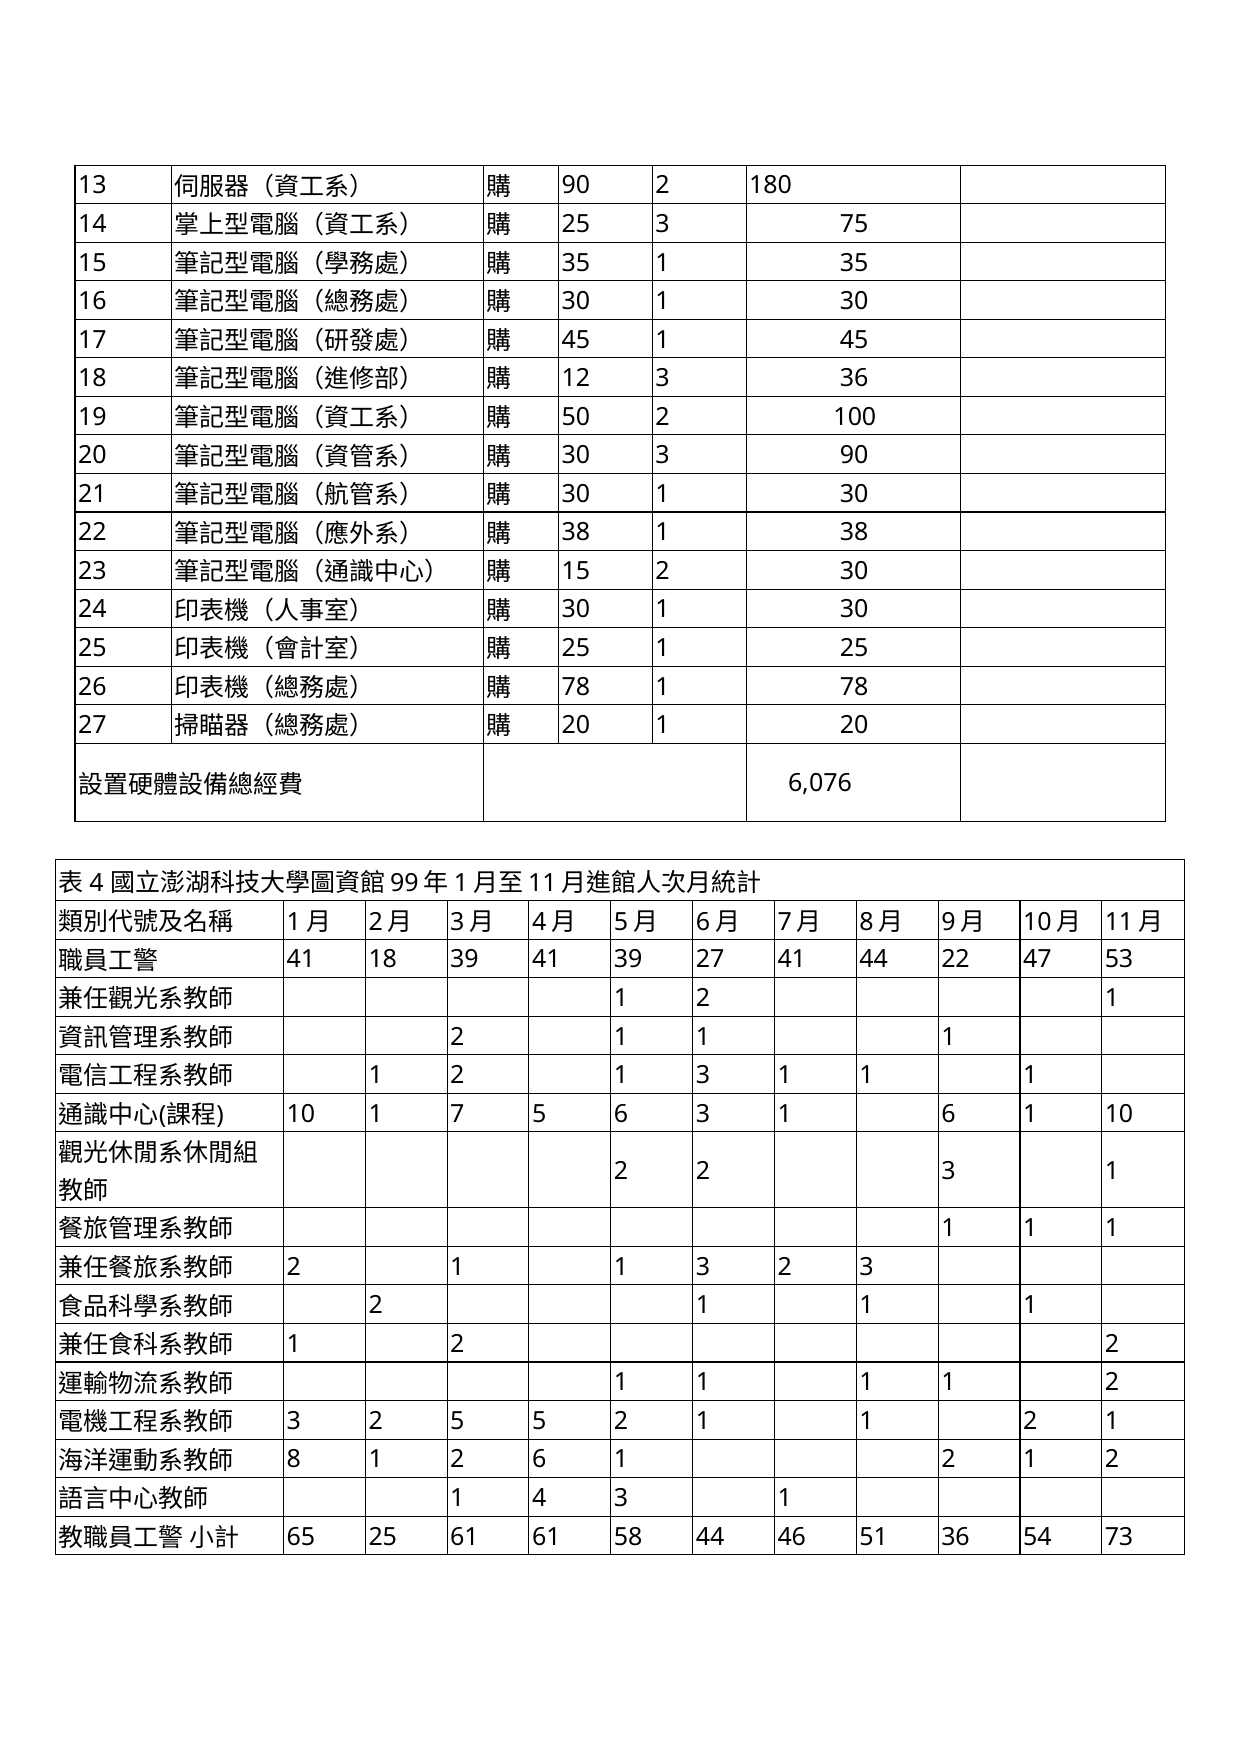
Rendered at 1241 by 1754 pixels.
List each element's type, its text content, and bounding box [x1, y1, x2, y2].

table_cell [1102, 1017, 1184, 1054]
table_cell 購 [484, 243, 558, 280]
table_cell [366, 1132, 447, 1207]
table_cell 75 [747, 204, 960, 242]
table_cell 掃瞄器（總務處） [172, 705, 483, 743]
table_cell 45 [747, 320, 960, 357]
table_cell 30 [559, 590, 652, 627]
table_cell 2 [611, 1132, 692, 1207]
table_cell 印表機（總務處） [172, 667, 483, 704]
table_cell [857, 1324, 938, 1361]
table_cell 印表機（人事室） [172, 590, 483, 627]
table_cell 1 [653, 243, 746, 280]
table_cell [448, 1285, 528, 1323]
table_cell 1 [1021, 1055, 1101, 1093]
table_cell 5月 [611, 901, 692, 938]
table_header 表 4 國立澎湖科技大學圖資館99年1月至11月進館人次月統計 [56, 860, 1184, 900]
table_cell [1021, 1324, 1101, 1361]
table_cell [1102, 1478, 1184, 1516]
table_cell 1 [653, 705, 746, 743]
table_cell 1 [775, 1094, 856, 1131]
table_cell [529, 1363, 610, 1400]
table_cell 1 [653, 513, 746, 550]
table_cell 25 [747, 628, 960, 666]
table_cell 2 [284, 1247, 365, 1284]
table_cell [366, 1324, 447, 1361]
table_cell 購 [484, 397, 558, 434]
table_cell [961, 705, 1165, 743]
table_cell 2 [653, 397, 746, 434]
table_cell 2 [939, 1440, 1019, 1477]
table_cell 2 [775, 1247, 856, 1284]
table_cell 購 [484, 204, 558, 242]
table_cell 1 [939, 1208, 1019, 1246]
table_cell [775, 1017, 856, 1054]
table_cell [284, 1208, 365, 1246]
table_cell [448, 1132, 528, 1207]
table_cell 2 [448, 1017, 528, 1054]
table_cell [1102, 1055, 1184, 1093]
table_cell 44 [857, 940, 938, 977]
table_cell 伺服器（資工系） [172, 166, 483, 203]
table_cell [857, 1208, 938, 1246]
table_cell [939, 1401, 1019, 1438]
table_cell 2 [653, 551, 746, 588]
table_cell 20 [747, 705, 960, 743]
table_cell [529, 1017, 610, 1054]
table_cell [284, 1285, 365, 1323]
table_cell 1 [448, 1478, 528, 1516]
table_cell [857, 1478, 938, 1516]
table_cell 25 [76, 628, 171, 666]
table_cell [284, 1363, 365, 1400]
table_cell [1102, 1285, 1184, 1323]
table_cell 25 [366, 1517, 447, 1554]
table_cell 2 [1021, 1401, 1101, 1438]
table_cell 餐旅管理系教師 [56, 1208, 283, 1246]
table_cell 10 [1102, 1094, 1184, 1131]
table_cell 筆記型電腦（總務處） [172, 281, 483, 319]
table_cell 53 [1102, 940, 1184, 977]
table_cell 4 [529, 1478, 610, 1516]
table_cell 44 [693, 1517, 774, 1554]
table_cell [529, 1132, 610, 1207]
table_cell 18 [76, 358, 171, 396]
table_cell 7 [448, 1094, 528, 1131]
table_cell 78 [559, 667, 652, 704]
table_cell [961, 590, 1165, 627]
table_cell 30 [747, 281, 960, 319]
table_cell [284, 1017, 365, 1054]
table_cell 筆記型電腦（研發處） [172, 320, 483, 357]
table_cell [939, 1478, 1019, 1516]
table_cell 1 [1021, 1285, 1101, 1323]
table_cell 1 [284, 1324, 365, 1361]
table_cell 1 [366, 1094, 447, 1131]
table_cell [775, 1285, 856, 1323]
table_cell 3 [857, 1247, 938, 1284]
table_cell [529, 978, 610, 1016]
table_cell [961, 744, 1165, 821]
table_cell 2 [1102, 1363, 1184, 1400]
table_cell 購 [484, 513, 558, 550]
table_cell 6 [529, 1440, 610, 1477]
table_cell 電信工程系教師 [56, 1055, 283, 1093]
table_cell [611, 1285, 692, 1323]
table_cell 45 [559, 320, 652, 357]
table_cell 27 [693, 940, 774, 977]
table_cell [366, 1208, 447, 1246]
table_cell 語言中心教師 [56, 1478, 283, 1516]
table_cell 58 [611, 1517, 692, 1554]
table_cell [775, 1324, 856, 1361]
table_cell [961, 281, 1165, 319]
table_cell 兼任餐旅系教師 [56, 1247, 283, 1284]
table_cell 掌上型電腦（資工系） [172, 204, 483, 242]
table_cell 職員工警 [56, 940, 283, 977]
table_cell 3 [653, 204, 746, 242]
table_cell 4月 [529, 901, 610, 938]
table_cell 1 [611, 1440, 692, 1477]
table_cell 36 [747, 358, 960, 396]
table_cell [775, 978, 856, 1016]
table_cell 1 [857, 1401, 938, 1438]
table_cell 78 [747, 667, 960, 704]
table_cell [1021, 1132, 1101, 1207]
table_cell 8 [284, 1440, 365, 1477]
table_cell 筆記型電腦（學務處） [172, 243, 483, 280]
table_cell 11月 [1102, 901, 1184, 938]
table_cell 1 [857, 1363, 938, 1400]
table_cell [1102, 1247, 1184, 1284]
table_cell 1 [693, 1017, 774, 1054]
table_cell 1 [857, 1285, 938, 1323]
table_cell 1 [366, 1440, 447, 1477]
table_cell 100 [747, 397, 960, 434]
table_cell 12 [559, 358, 652, 396]
table_cell [857, 1094, 938, 1131]
table_cell [611, 1208, 692, 1246]
table_cell [366, 1247, 447, 1284]
table_cell 47 [1021, 940, 1101, 977]
table_cell 10月 [1021, 901, 1101, 938]
table_cell 3 [653, 435, 746, 473]
table_cell [961, 358, 1165, 396]
table_cell 資訊管理系教師 [56, 1017, 283, 1054]
table_cell 8月 [857, 901, 938, 938]
table_cell [1021, 1247, 1101, 1284]
table_cell 購 [484, 166, 558, 203]
table_cell 筆記型電腦（資管系） [172, 435, 483, 473]
table_cell 1 [693, 1363, 774, 1400]
table_cell 90 [747, 435, 960, 473]
table_cell [693, 1208, 774, 1246]
table_cell [961, 243, 1165, 280]
table_cell 7月 [775, 901, 856, 938]
table_cell 兼任觀光系教師 [56, 978, 283, 1016]
table_cell 購 [484, 358, 558, 396]
table_cell [961, 551, 1165, 588]
table_cell 6 [939, 1094, 1019, 1131]
table_cell 電機工程系教師 [56, 1401, 283, 1438]
table_cell 6,076 [747, 744, 960, 821]
table_cell 35 [559, 243, 652, 280]
table_cell [939, 1247, 1019, 1284]
table_cell [961, 667, 1165, 704]
table_cell 海洋運動系教師 [56, 1440, 283, 1477]
table_cell 10 [284, 1094, 365, 1131]
table_cell 教職員工警 小計 [56, 1517, 283, 1554]
table_cell [775, 1363, 856, 1400]
table_cell [448, 1363, 528, 1400]
table_cell [1021, 978, 1101, 1016]
table_cell 1 [693, 1285, 774, 1323]
table_cell 21 [76, 474, 171, 511]
table_cell 3 [939, 1132, 1019, 1207]
table_cell [693, 1478, 774, 1516]
table_cell [775, 1132, 856, 1207]
table_cell [693, 1324, 774, 1361]
table_cell 36 [939, 1517, 1019, 1554]
table_cell 3 [693, 1055, 774, 1093]
table_cell 購 [484, 435, 558, 473]
table_cell 90 [559, 166, 652, 203]
table_cell 30 [747, 474, 960, 511]
table_cell 73 [1102, 1517, 1184, 1554]
table_cell 筆記型電腦（資工系） [172, 397, 483, 434]
table_cell 2 [693, 978, 774, 1016]
table_cell 2 [448, 1440, 528, 1477]
table_cell 51 [857, 1517, 938, 1554]
table_cell 食品科學系教師 [56, 1285, 283, 1323]
table_cell 30 [747, 551, 960, 588]
table_cell [939, 1324, 1019, 1361]
table_cell [366, 1017, 447, 1054]
table_cell 15 [76, 243, 171, 280]
table_cell 1 [653, 281, 746, 319]
table_cell 2 [1102, 1324, 1184, 1361]
table_cell 運輸物流系教師 [56, 1363, 283, 1400]
table_cell 筆記型電腦（通識中心） [172, 551, 483, 588]
table_cell [611, 1324, 692, 1361]
table_cell 39 [448, 940, 528, 977]
table_cell 23 [76, 551, 171, 588]
table_cell 1 [366, 1055, 447, 1093]
table_cell 購 [484, 590, 558, 627]
table_cell 兼任食科系教師 [56, 1324, 283, 1361]
table_cell [529, 1055, 610, 1093]
table_cell [961, 474, 1165, 511]
table_cell 1 [775, 1055, 856, 1093]
table_cell 27 [76, 705, 171, 743]
table_cell [529, 1208, 610, 1246]
table_cell 26 [76, 667, 171, 704]
table_cell 15 [559, 551, 652, 588]
table_cell 筆記型電腦（應外系） [172, 513, 483, 550]
table_cell 1 [653, 628, 746, 666]
table_cell 5 [529, 1401, 610, 1438]
table_cell 購 [484, 320, 558, 357]
table_cell [857, 978, 938, 1016]
table_cell 筆記型電腦（航管系） [172, 474, 483, 511]
table_cell [857, 1132, 938, 1207]
table_cell 通識中心(課程) [56, 1094, 283, 1131]
table_cell [1021, 1017, 1101, 1054]
table_cell 22 [939, 940, 1019, 977]
table_cell 30 [559, 474, 652, 511]
table_cell 3 [693, 1247, 774, 1284]
table_cell 3月 [448, 901, 528, 938]
table_cell 1 [939, 1363, 1019, 1400]
table_cell 13 [76, 166, 171, 203]
table_cell 1 [611, 1363, 692, 1400]
table_cell 1 [1021, 1440, 1101, 1477]
table_cell 9月 [939, 901, 1019, 938]
table_cell 購 [484, 281, 558, 319]
table_cell 1 [611, 1017, 692, 1054]
table_cell 24 [76, 590, 171, 627]
table_cell 1 [611, 1055, 692, 1093]
table_cell 1 [1102, 1401, 1184, 1438]
table_cell [961, 397, 1165, 434]
table_cell 38 [559, 513, 652, 550]
table_cell 1 [693, 1401, 774, 1438]
table_cell 2 [366, 1285, 447, 1323]
table_cell [775, 1440, 856, 1477]
table_cell 54 [1021, 1517, 1101, 1554]
table_cell 1 [611, 1247, 692, 1284]
table_cell 35 [747, 243, 960, 280]
table_cell 筆記型電腦（進修部） [172, 358, 483, 396]
table_cell [961, 320, 1165, 357]
table_cell 印表機（會計室） [172, 628, 483, 666]
table_cell 2 [448, 1324, 528, 1361]
table_cell 30 [559, 281, 652, 319]
table_cell 1 [653, 590, 746, 627]
table_cell [961, 435, 1165, 473]
table_cell [366, 1478, 447, 1516]
table_cell 3 [611, 1478, 692, 1516]
table_cell [366, 1363, 447, 1400]
table_cell [1021, 1478, 1101, 1516]
table_cell 19 [76, 397, 171, 434]
table_cell 2 [611, 1401, 692, 1438]
table_cell 6 [611, 1094, 692, 1131]
table_cell [448, 1208, 528, 1246]
table_cell [284, 1478, 365, 1516]
table_cell [775, 1208, 856, 1246]
table_cell [484, 744, 746, 821]
table_cell 1 [1021, 1208, 1101, 1246]
table_cell 購 [484, 667, 558, 704]
table_cell 30 [747, 590, 960, 627]
table_cell 25 [559, 628, 652, 666]
table_cell 1 [653, 667, 746, 704]
table_cell 2 [366, 1401, 447, 1438]
table_cell [857, 1017, 938, 1054]
table_cell 1 [1102, 978, 1184, 1016]
table_cell 3 [284, 1401, 365, 1438]
table_cell [939, 978, 1019, 1016]
table_cell 18 [366, 940, 447, 977]
table_cell 購 [484, 474, 558, 511]
table_cell [961, 628, 1165, 666]
table_cell 61 [448, 1517, 528, 1554]
table_cell [775, 1401, 856, 1438]
table_cell 觀光休閒系休閒組教師 [56, 1132, 283, 1207]
table_cell [961, 166, 1165, 203]
table_cell 41 [529, 940, 610, 977]
table_cell [448, 978, 528, 1016]
table_cell 41 [284, 940, 365, 977]
table_cell 2月 [366, 901, 447, 938]
table_cell 1 [775, 1478, 856, 1516]
table_cell 180 [747, 166, 960, 203]
table_cell [529, 1324, 610, 1361]
table_cell 5 [529, 1094, 610, 1131]
table_cell 1 [939, 1017, 1019, 1054]
table_cell 2 [653, 166, 746, 203]
table_cell 30 [559, 435, 652, 473]
table_cell 5 [448, 1401, 528, 1438]
table_cell 20 [76, 435, 171, 473]
table_cell 1 [1102, 1132, 1184, 1207]
table_cell [284, 1055, 365, 1093]
table_cell 1 [611, 978, 692, 1016]
table_cell [1021, 1363, 1101, 1400]
table_cell 類別代號及名稱 [56, 901, 283, 938]
table_cell [939, 1055, 1019, 1093]
table_cell [529, 1247, 610, 1284]
table_cell 1 [653, 320, 746, 357]
table_cell 16 [76, 281, 171, 319]
table_cell 1 [1021, 1094, 1101, 1131]
table_cell 3 [693, 1094, 774, 1131]
table_cell 購 [484, 551, 558, 588]
table_cell 設置硬體設備總經費 [76, 744, 483, 821]
table_cell 61 [529, 1517, 610, 1554]
table_cell 65 [284, 1517, 365, 1554]
table_cell 20 [559, 705, 652, 743]
table_cell 46 [775, 1517, 856, 1554]
table_cell 14 [76, 204, 171, 242]
table_cell 38 [747, 513, 960, 550]
table_cell 2 [693, 1132, 774, 1207]
table_cell [857, 1440, 938, 1477]
table_cell [939, 1285, 1019, 1323]
table_cell 購 [484, 628, 558, 666]
table_cell 1 [653, 474, 746, 511]
table_cell 3 [653, 358, 746, 396]
table_cell 39 [611, 940, 692, 977]
table_cell 50 [559, 397, 652, 434]
table_cell 1 [448, 1247, 528, 1284]
table_cell [961, 204, 1165, 242]
table_cell 22 [76, 513, 171, 550]
table_cell 1 [857, 1055, 938, 1093]
table_cell 1月 [284, 901, 365, 938]
table_cell 6月 [693, 901, 774, 938]
table_cell [693, 1440, 774, 1477]
table_cell 41 [775, 940, 856, 977]
table_cell 2 [1102, 1440, 1184, 1477]
table_cell 購 [484, 705, 558, 743]
table_cell 2 [448, 1055, 528, 1093]
table_cell 17 [76, 320, 171, 357]
table_cell 25 [559, 204, 652, 242]
table_cell [961, 513, 1165, 550]
table_cell [529, 1285, 610, 1323]
table_cell [366, 978, 447, 1016]
table_cell [284, 978, 365, 1016]
table_cell 1 [1102, 1208, 1184, 1246]
table_cell [284, 1132, 365, 1207]
